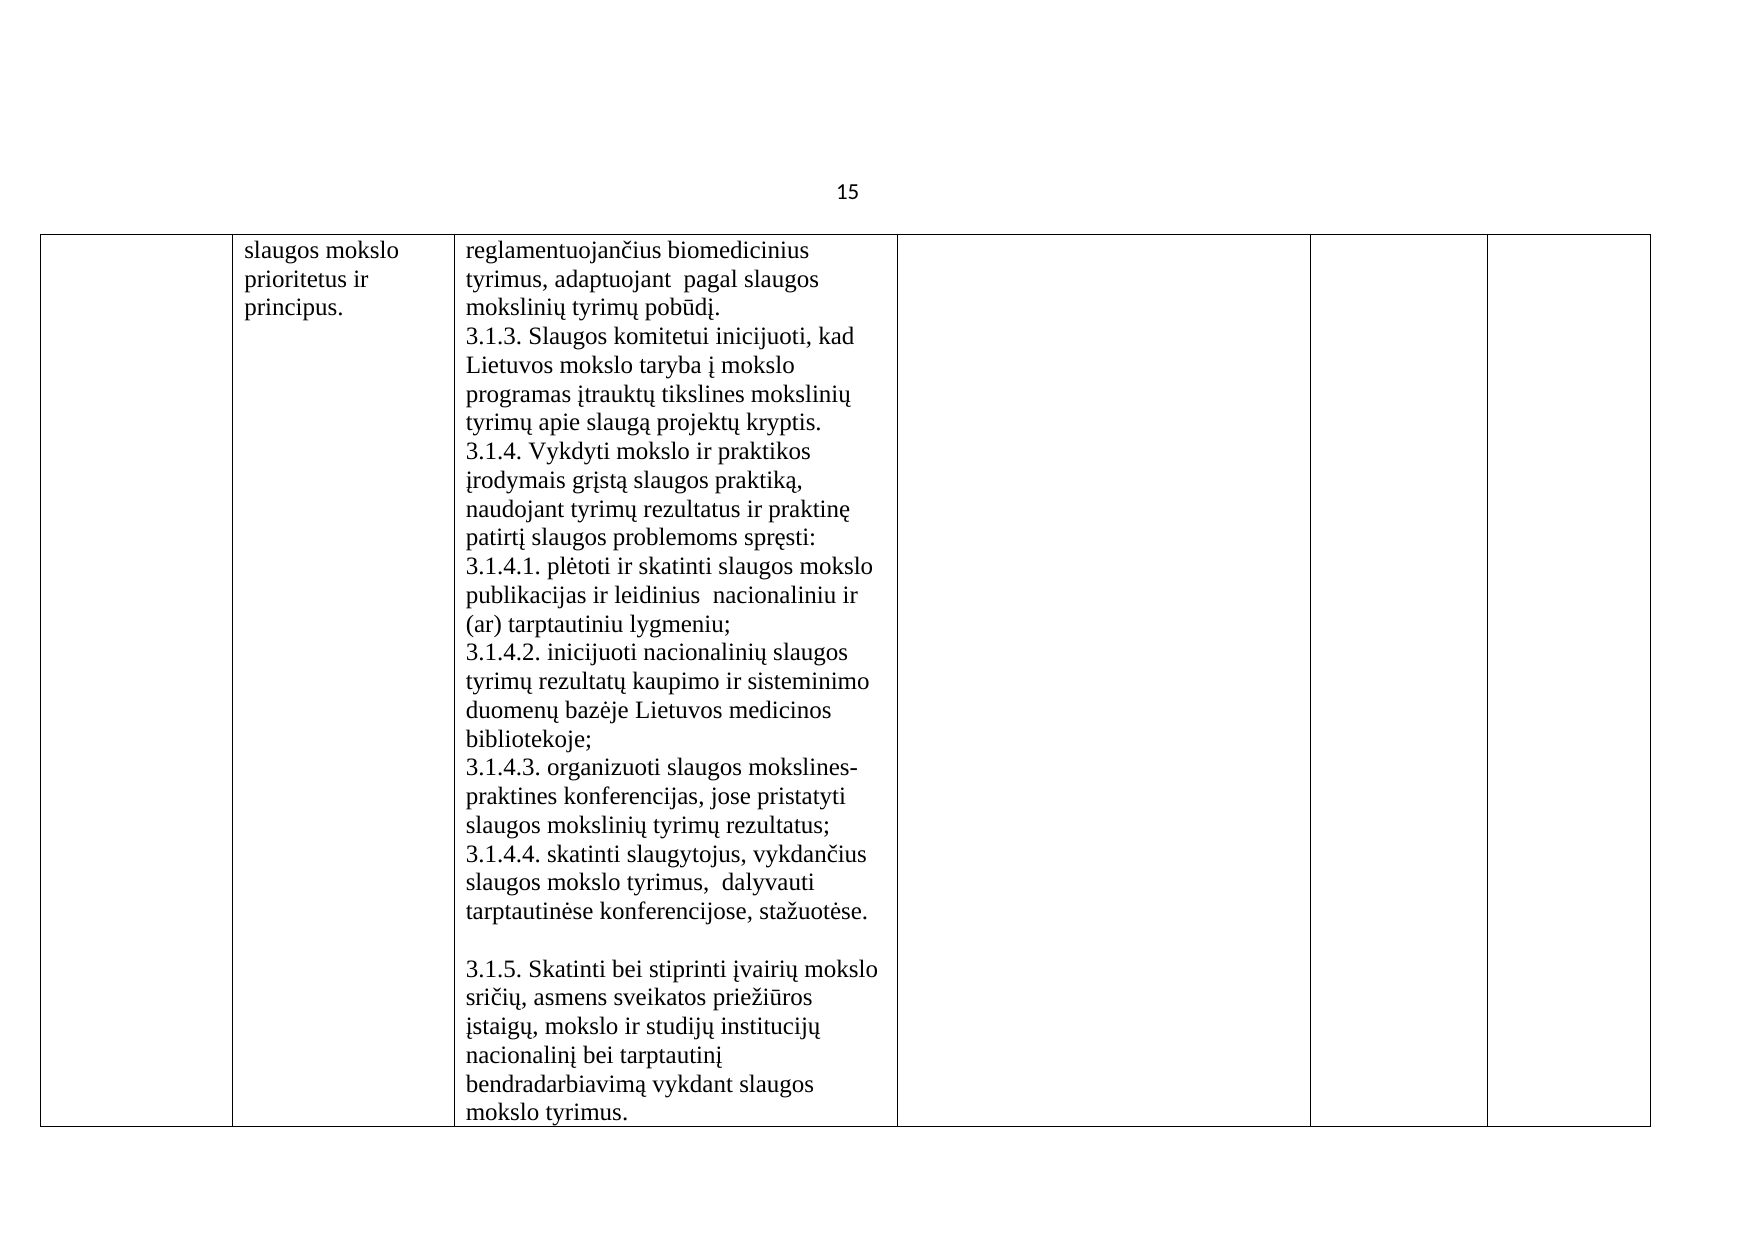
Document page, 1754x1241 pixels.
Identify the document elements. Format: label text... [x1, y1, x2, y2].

table_cell [1311, 235, 1487, 1126]
table_cell slaugos mokslo prioritetus ir principus. [233, 235, 454, 1126]
table_cell [898, 235, 1310, 1126]
table_cell [1488, 235, 1650, 1126]
table_cell reglamentuojančius biomedicinius tyrimus, adaptuojant pagal slaugos mokslinių tyrimų pobūdį. 3.1.3. Slaugos komitetui inicijuoti, kad Lietuvos mokslo taryba į mokslo programas įtrauktų tikslines mokslinių tyrimų apie slaugą projektų kryptis. 3.1.4. Vykdyti mokslo ir praktikos įrodymais grįstą slaugos praktiką, naudojant tyrimų rezultatus ir praktinę patirtį slaugos problemoms spręsti: 3.1.4.1. plėtoti ir skatinti slaugos mokslo publikacijas ir leidinius nacionaliniu ir (ar) tarptautiniu lygmeniu; 3.1.4.2. inicijuoti nacionalinių slaugos tyrimų rezultatų kaupimo ir sisteminimo duomenų bazėje Lietuvos medicinos bibliotekoje; 3.1.4.3. organizuoti slaugos mokslines-praktines konferencijas, jose pristatyti slaugos mokslinių tyrimų rezultatus; 3.1.4.4. skatinti slaugytojus, vykdančius slaugos mokslo tyrimus, dalyvauti tarptautinėse konferencijose, stažuotėse. 3.1.5. Skatinti bei stiprinti įvairių mokslo sričių, asmens sveikatos priežiūros įstaigų, mokslo ir studijų institucijų nacionalinį bei tarptautinį bendradarbiavimą vykdant slaugos mokslo tyrimus. [455, 235, 897, 1126]
table_cell [41, 235, 232, 1126]
